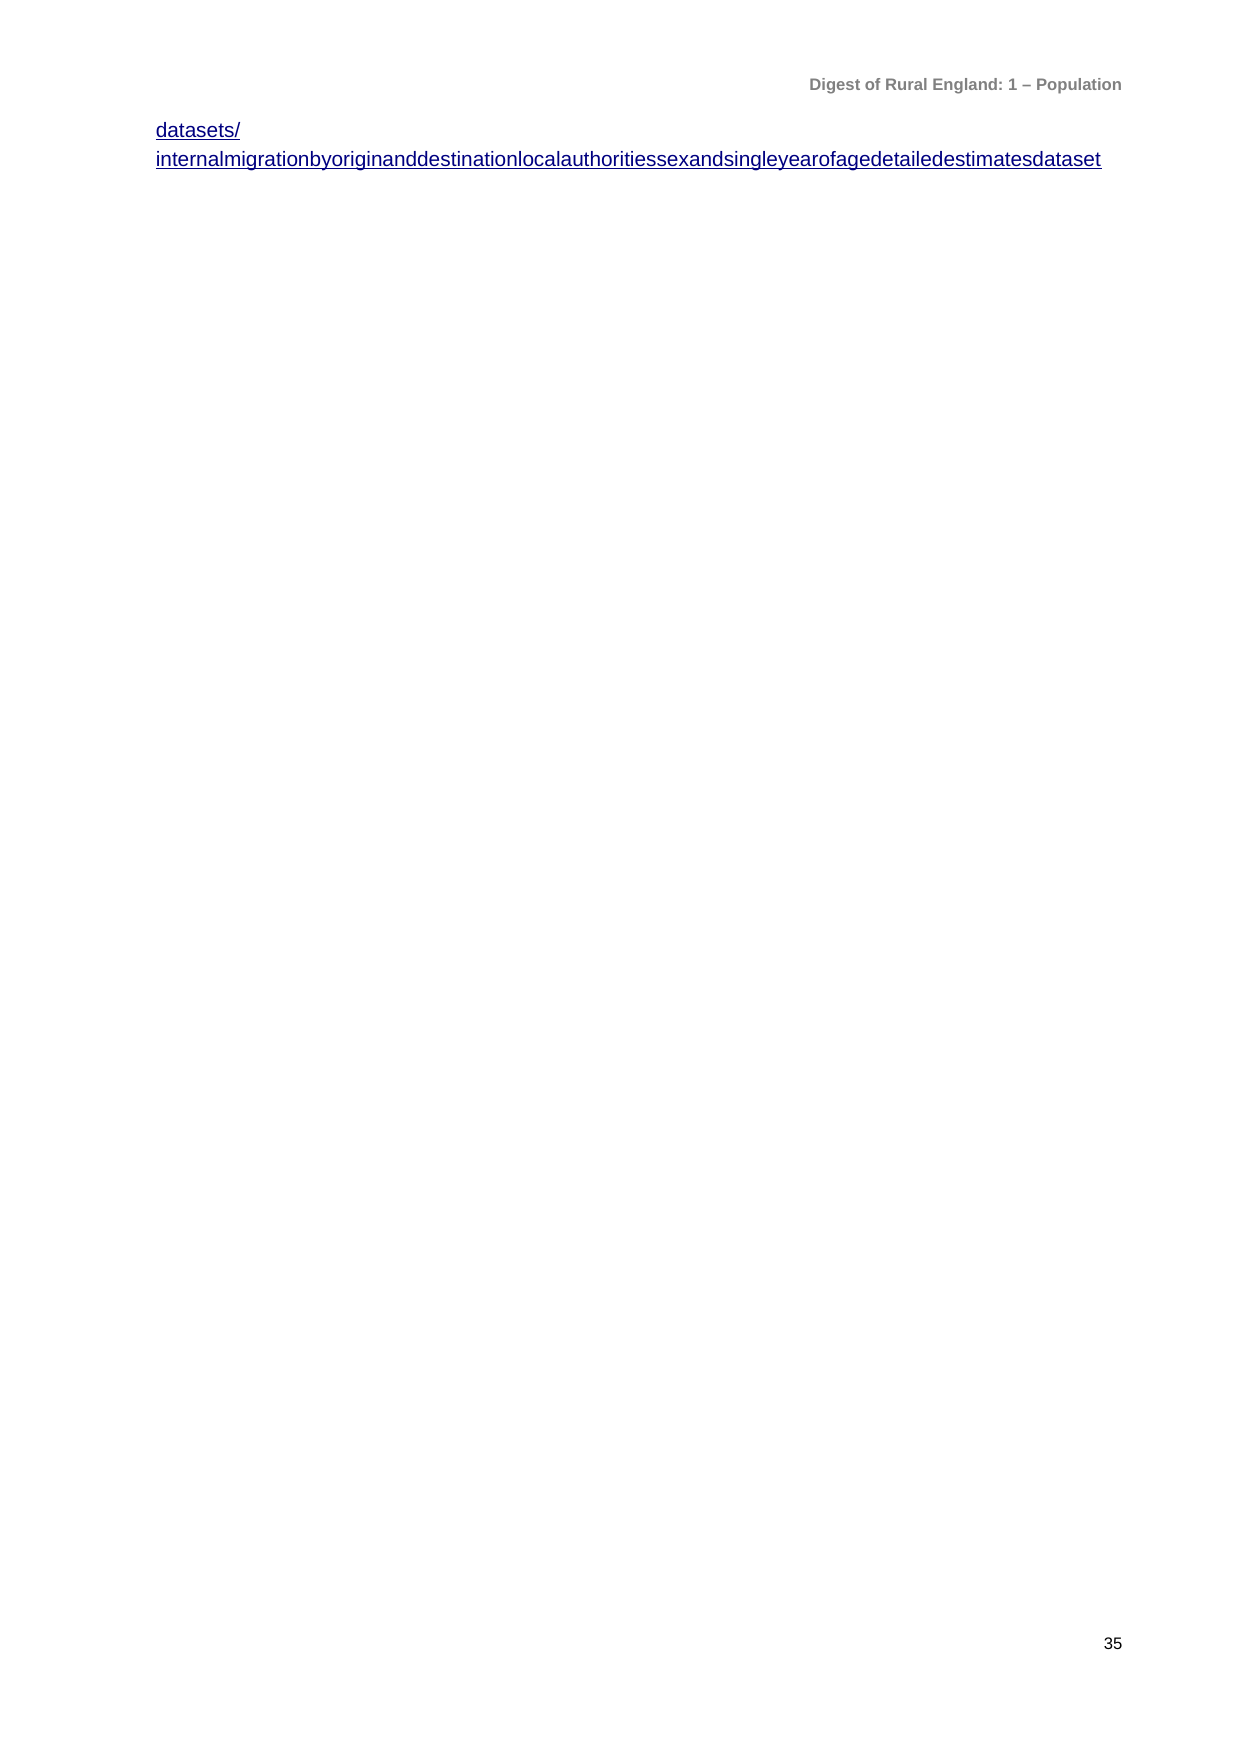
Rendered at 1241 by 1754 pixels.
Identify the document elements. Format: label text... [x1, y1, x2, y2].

text datasets/internalmigrationbyoriginanddestinationlocalauthoritiessexandsingleyearofagedetailedestimatesdataset [118, 118, 1122, 171]
